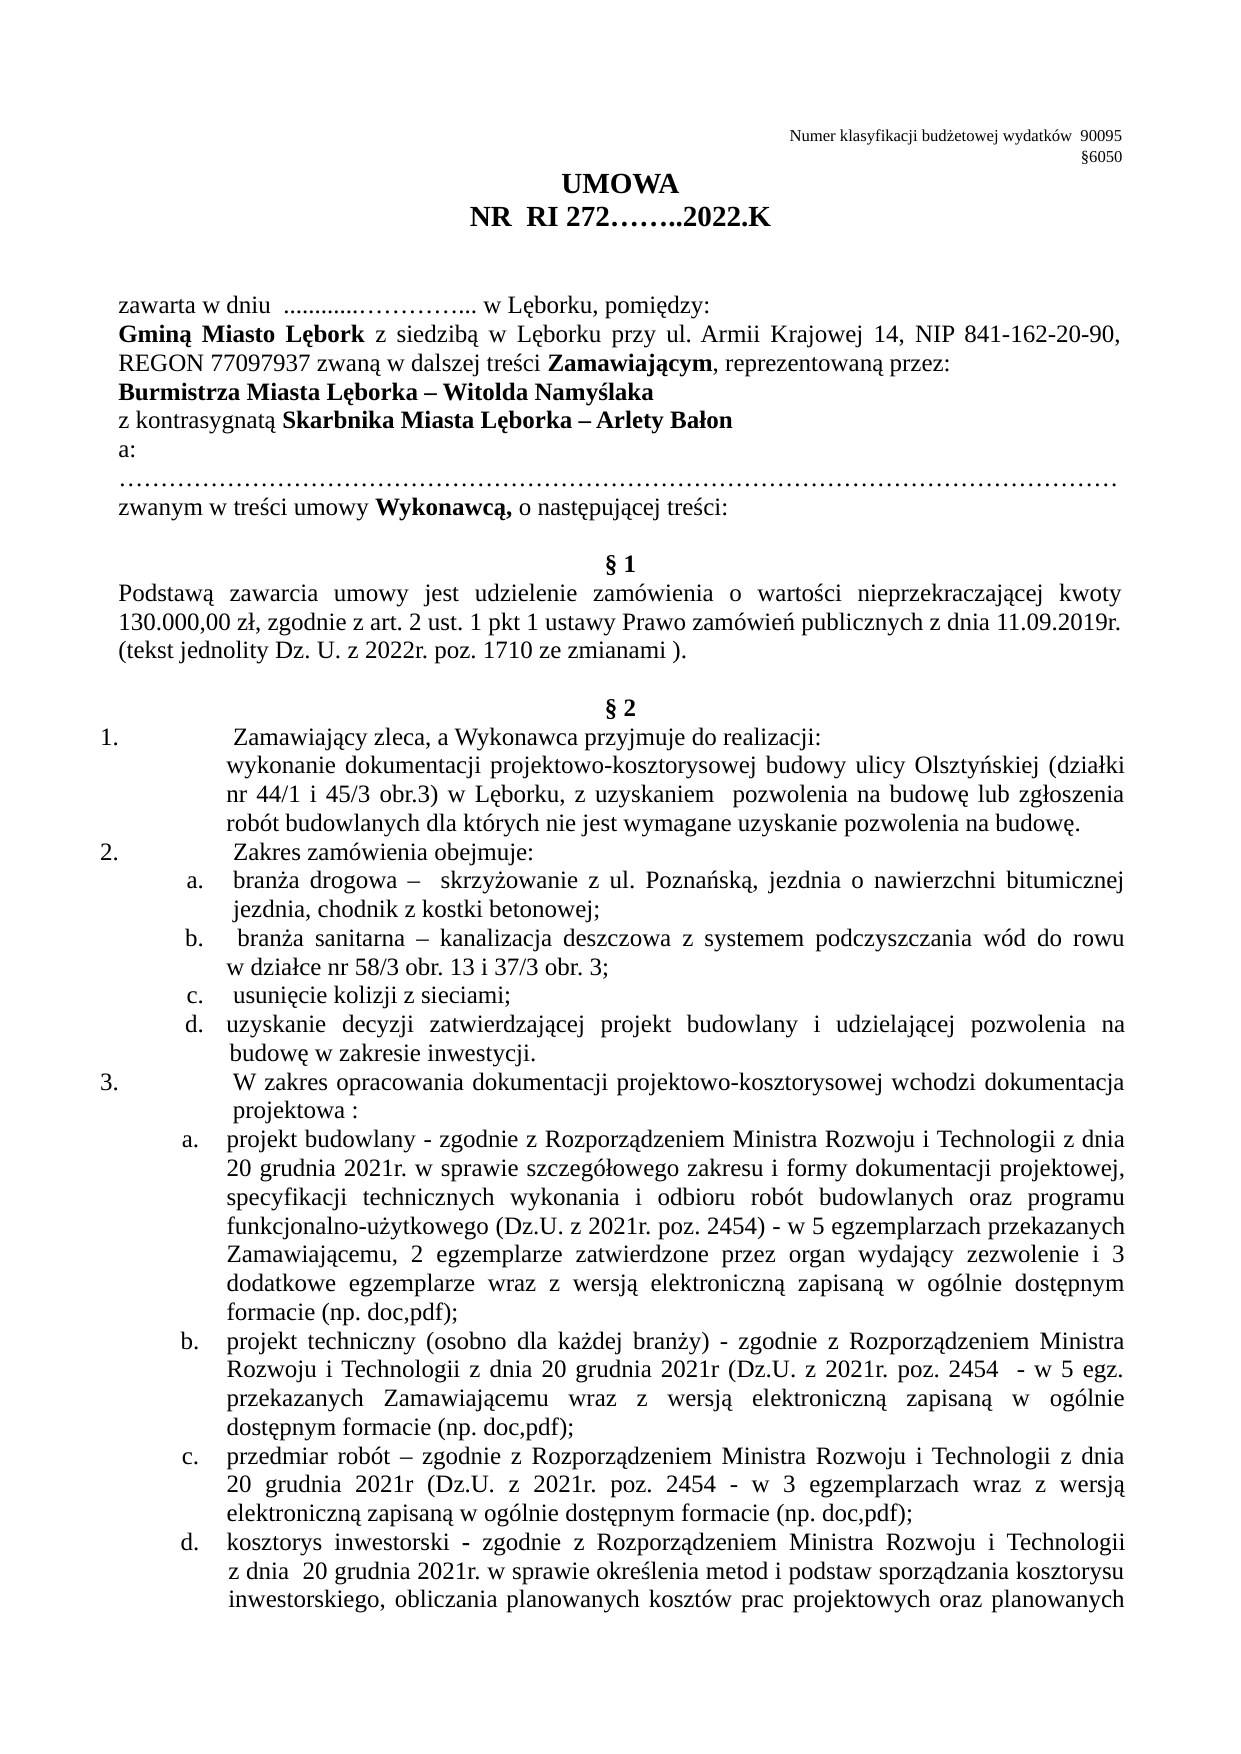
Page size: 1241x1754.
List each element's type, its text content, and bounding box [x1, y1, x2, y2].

table_cell projekt budowlany - zgodnie z Rozporządzeniem Ministra Rozwoju i Technologii z dnia 20 grudnia 2021r. w sprawie szczegółowego zakresu i formy dokumentacji projektowej, specyfikacji technicznych wykonania i odbioru robót budowlanych oraz programu funkcjonalno-użytkowego (Dz.U. z 2021r. poz. 2454) - w 5 egzemplarzach przekazanych Zamawiającemu, 2 egzemplarze zatwierdzone przez organ wydający zezwolenie i 3 dodatkowe egzemplarze wraz z wersją elektroniczną zapisaną w ogólnie dostępnym formacie (np. doc,pdf); [210, 1125, 1137, 1326]
text Gminą Miasto Lębork z siedzibą w Lęborku przy ul. Armii Krajowej 14, NIP 841-162-20-90, REGON 77097937 zwaną w dalszej treści Zamawiającym, reprezentowaną przez: [118, 319, 1122, 377]
text …………………………………………………………………………………………………………zwanym w treści umowy Wykonawcą, o następującej treści: [118, 463, 1122, 521]
text z kontrasygnatą Skarbnika Miasta Lęborka – Arlety Bałon [118, 406, 1122, 434]
text § 2 [118, 693, 1122, 722]
table_header a. b. c. d. [150, 722, 215, 1067]
table_cell kosztorys inwestorski - zgodnie z Rozporządzeniem Ministra Rozwoju i Technologii z dnia 20 grudnia 2021r. w sprawie określenia metod i podstaw sporządzania kosztorysu inwestorskiego, obliczania planowanych kosztów prac projektowych oraz planowanych [210, 1527, 1137, 1613]
text a: [118, 434, 1122, 463]
table_header Zamawiający zleca, a Wykonawca przyjmuje do realizacji: wykonanie dokumentacji projektowo-kosztorysowej budowy ulicy Olsztyńskiej (działki nr 44/1 i 45/3 obr.3) w Lęborku, z uzyskaniem pozwolenia na budowę lub zgłoszenia robót budowlanych dla których nie jest wymagane uzyskanie pozwolenia na budowę. Zakres zamówienia obejmuje: branża drogowa – skrzyżowanie z ul. Poznańską, jezdnia o nawierzchni bitumicznej jezdnia, chodnik z kostki betonowej; branża sanitarna – kanalizacja deszczowa z systemem podczyszczania wód do rowu w działce nr 58/3 obr. 13 i 37/3 obr. 3; usunięcie kolizji z sieciami; uzyskanie decyzji zatwierdzającej projekt budowlany i udzielającej pozwolenia na budowę w zakresie inwestycji. [215, 722, 1137, 1067]
table_cell d. [150, 1527, 210, 1613]
table_cell c. [150, 1441, 210, 1527]
table_cell [210, 1067, 221, 1124]
text NR RI 272……..2022.K [118, 199, 1122, 233]
table_cell [89, 1527, 150, 1613]
text Numer klasyfikacji budżetowej wydatków 90095 [118, 118, 1122, 147]
text §6050 [118, 147, 1122, 166]
table_cell projekt techniczny (osobno dla każdej branży) - zgodnie z Rozporządzeniem Ministra Rozwoju i Technologii z dnia 20 grudnia 2021r (Dz.U. z 2021r. poz. 2454 - w 5 egz. przekazanych Zamawiającemu wraz z wersją elektroniczną zapisaną w ogólnie dostępnym formacie (np. doc,pdf); [210, 1326, 1137, 1441]
text zawarta w dniu ............…………... w Lęborku, pomiędzy: [118, 291, 1122, 319]
text Burmistrza Miasta Lęborka – Witolda Namyślaka [118, 377, 1122, 406]
table_cell [89, 1326, 150, 1441]
table_cell b. [150, 1326, 210, 1441]
table_cell [89, 1125, 150, 1326]
table_cell 3. [89, 1067, 150, 1124]
table_header 1. 2. [89, 722, 150, 1067]
text Podstawą zawarcia umowy jest udzielenie zamówienia o wartości nieprzekraczającej kwoty 130.000,00 zł, zgodnie z art. 2 ust. 1 pkt 1 ustawy Prawo zamówień publicznych z dnia 11.09.2019r. (tekst jednolity Dz. U. z 2022r. poz. 1710 ze zmianami ). [118, 578, 1122, 664]
table_header W zakres opracowania dokumentacji projektowo-kosztorysowej wchodzi dokumentacja projektowa : [221, 1067, 1137, 1124]
table_cell a. [150, 1125, 210, 1326]
text UMOWA [118, 166, 1122, 199]
table_cell [150, 1067, 210, 1124]
table_cell [89, 1441, 150, 1527]
text § 1 [118, 549, 1122, 578]
table_cell przedmiar robót – zgodnie z Rozporządzeniem Ministra Rozwoju i Technologii z dnia 20 grudnia 2021r (Dz.U. z 2021r. poz. 2454 - w 3 egzemplarzach wraz z wersją elektroniczną zapisaną w ogólnie dostępnym formacie (np. doc,pdf); [210, 1441, 1137, 1527]
